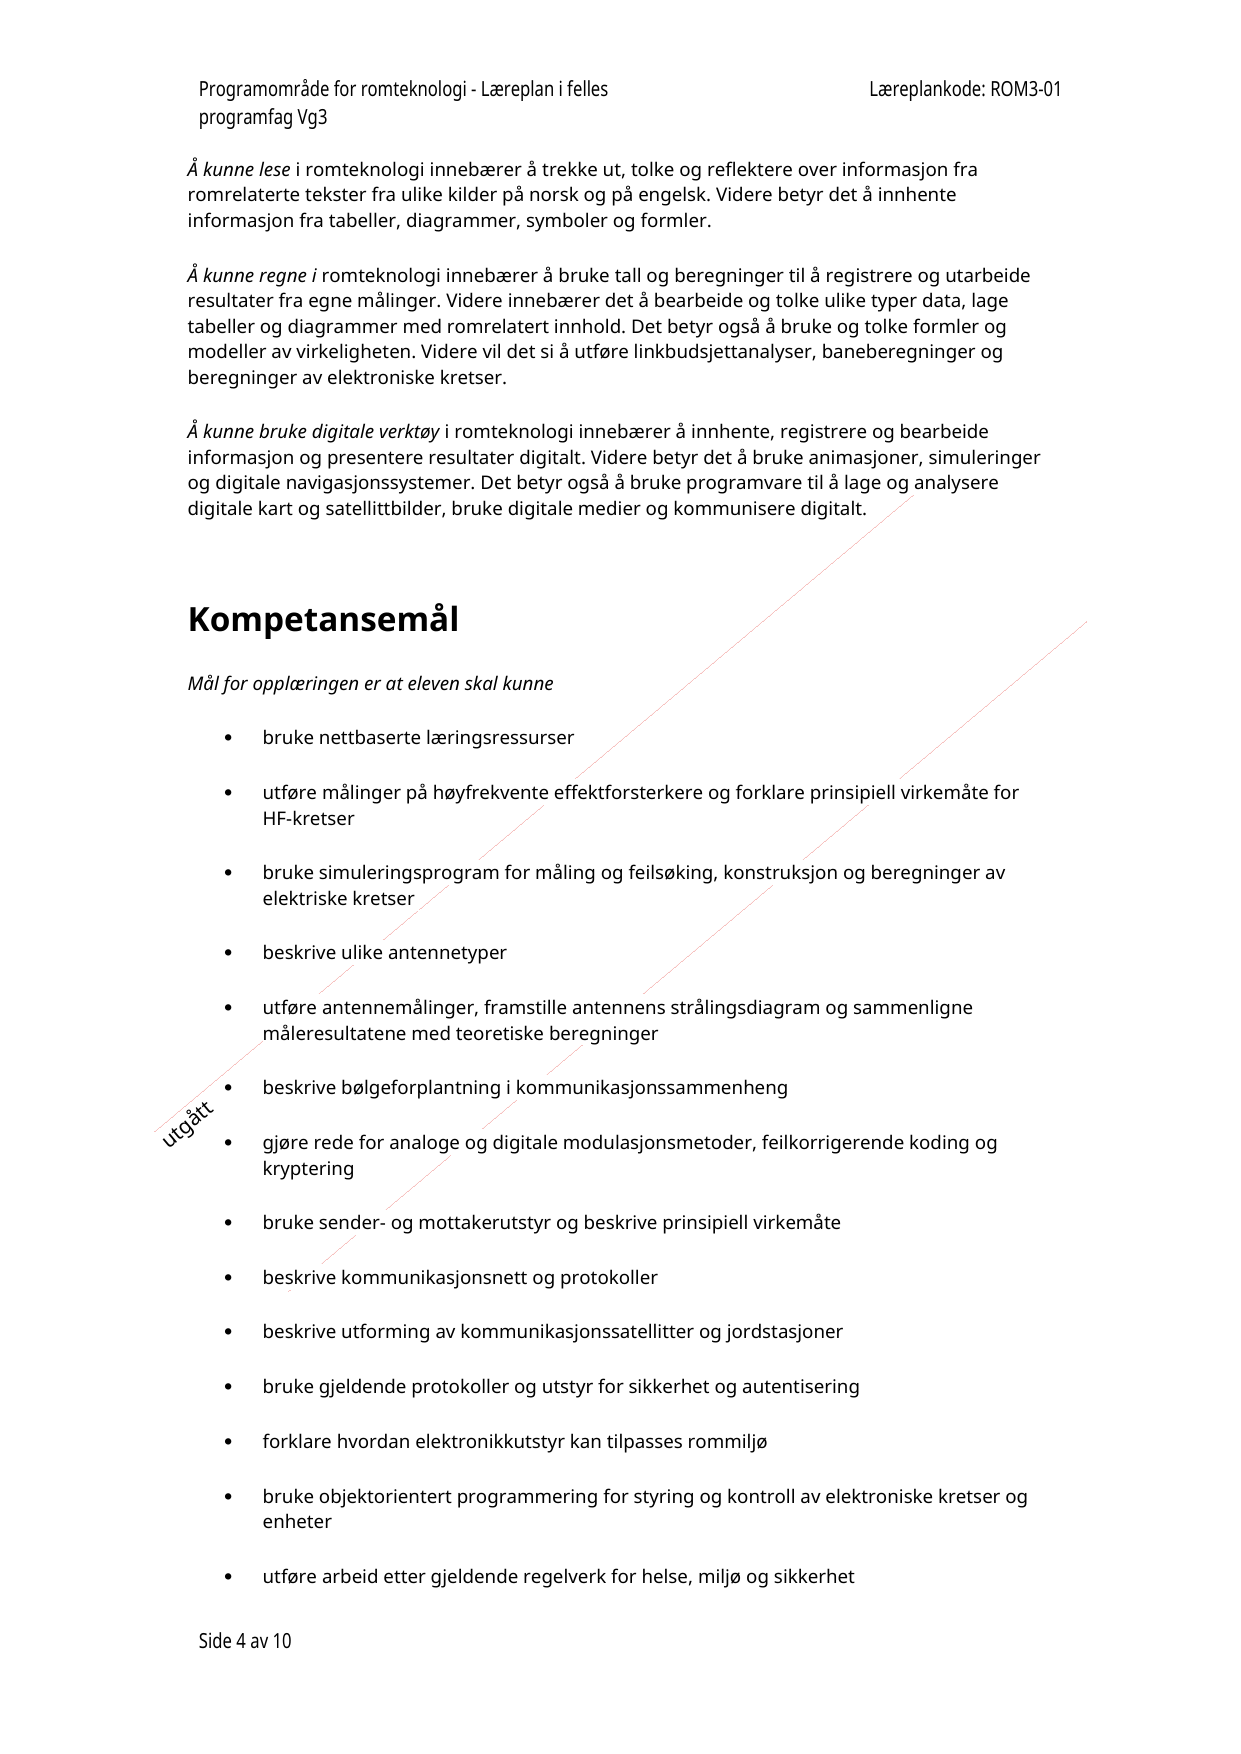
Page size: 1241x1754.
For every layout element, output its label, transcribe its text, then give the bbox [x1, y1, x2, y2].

text Mål for opplæringen er at eleven skal kunne [561, 670, 703, 695]
list beskrive bølgeforplantning i kommunikasjonssammenheng [548, 1074, 1053, 1100]
list bruke sender- og mottakerutstyr og beskrive prinsipiell virkemåte [387, 1209, 1053, 1235]
list bruke simuleringsprogram for måling og feilsøking, konstruksjon og beregninger av elektriske kretser [419, 885, 771, 911]
list bruke gjeldende protokoller og utstyr for sikkerhet og autentisering [225, 1373, 1053, 1399]
list beskrive ulike antennetyper [225, 940, 263, 965]
text Å kunne bruke digitale verktøy i romteknologi innebærer å innhente, registrere og bearbeide informasjon og presentere resultater digitalt. Videre betyr det å bruke animasjoner, simuleringer og digitale navigasjonssystemer. Det betyr også å bruke programvare til å lage og analysere digitale kart og satellittbilder, bruke digitale medier og kommunisere digitalt. [884, 419, 1053, 521]
list beskrive ulike antennetyper [512, 940, 705, 965]
list utføre arbeid etter gjeldende regelverk for helse, miljø og sikkerhet [860, 1563, 1053, 1589]
text Å kunne regne i romteknologi innebærer å bruke tall og beregninger til å registrere og utarbeide resultater fra egne målinger. Videre innebærer det å bearbeide og tolke ulike typer data, lage tabeller og diagrammer med romrelatert innhold. Det betyr også å bruke og tolke formler og modeller av virkeligheten. Videre vil det si å utføre linkbudsjettanalyser, baneberegninger og beregninger av elektroniske kretser. [187, 262, 1053, 389]
text Mål for opplæringen er at eleven skal kunne [677, 670, 1027, 695]
list gjøre rede for analoge og digitale modulasjonsmetoder, feilkorrigerende koding og kryptering [423, 1129, 1053, 1180]
list beskrive bølgeforplantning i kommunikasjonssammenheng [225, 1074, 546, 1100]
list beskrive kommunikasjonsnett og protokoller [663, 1264, 1053, 1290]
list gjøre rede for analoge og digitale modulasjonsmetoder, feilkorrigerende koding og kryptering [225, 1129, 263, 1180]
list utføre målinger på høyfrekvente effektforsterkere og forklare prinsipiell virkemåte for HF-kretser [516, 805, 866, 830]
subtitle Kompetansemål [741, 550, 1053, 641]
list bruke simuleringsprogram for måling og feilsøking, konstruksjon og beregninger av elektriske kretser [225, 859, 478, 911]
list beskrive ulike antennetyper [679, 940, 1053, 965]
text Å kunne lese i romteknologi innebærer å trekke ut, tolke og reflektere over informasjon fra romrelaterte tekster fra ulike kilder på norsk og på engelsk. Videre betyr det å innhente informasjon fra tabeller, diagrammer, symboler og formler. [717, 156, 1053, 233]
text Mål for opplæringen er at eleven skal kunne [1001, 670, 1053, 695]
list utføre målinger på høyfrekvente effektforsterkere og forklare prinsipiell virkemåte for HF-kretser [359, 805, 542, 830]
list [611, 724, 963, 750]
list utføre antennemålinger, framstille antennens strålingsdiagram og sammenligne måleresultatene med teoretiske beregninger [664, 994, 1053, 1045]
list bruke objektorientert programmering for styring og kontroll av elektroniske kretser og enheter [225, 1483, 1053, 1534]
subtitle Kompetansemål [468, 550, 846, 641]
list bruke nettbaserte læringsressurser [225, 724, 639, 750]
list [935, 724, 1053, 750]
list gjøre rede for analoge og digitale modulasjonsmetoder, feilkorrigerende koding og kryptering [359, 1155, 449, 1180]
list bruke sender- og mottakerutstyr og beskrive prinsipiell virkemåte [225, 1209, 385, 1235]
list utføre målinger på høyfrekvente effektforsterkere og forklare prinsipiell virkemåte for HF-kretser [840, 779, 1053, 830]
list beskrive utforming av kommunikasjonssatellitter og jordstasjoner [848, 1319, 1053, 1344]
list forklare hvordan elektronikkutstyr kan tilpasses rommiljø [773, 1428, 1053, 1454]
list bruke simuleringsprogram for måling og feilsøking, konstruksjon og beregninger av elektriske kretser [743, 859, 1053, 911]
list beskrive kommunikasjonsnett og protokoller [225, 1264, 263, 1290]
